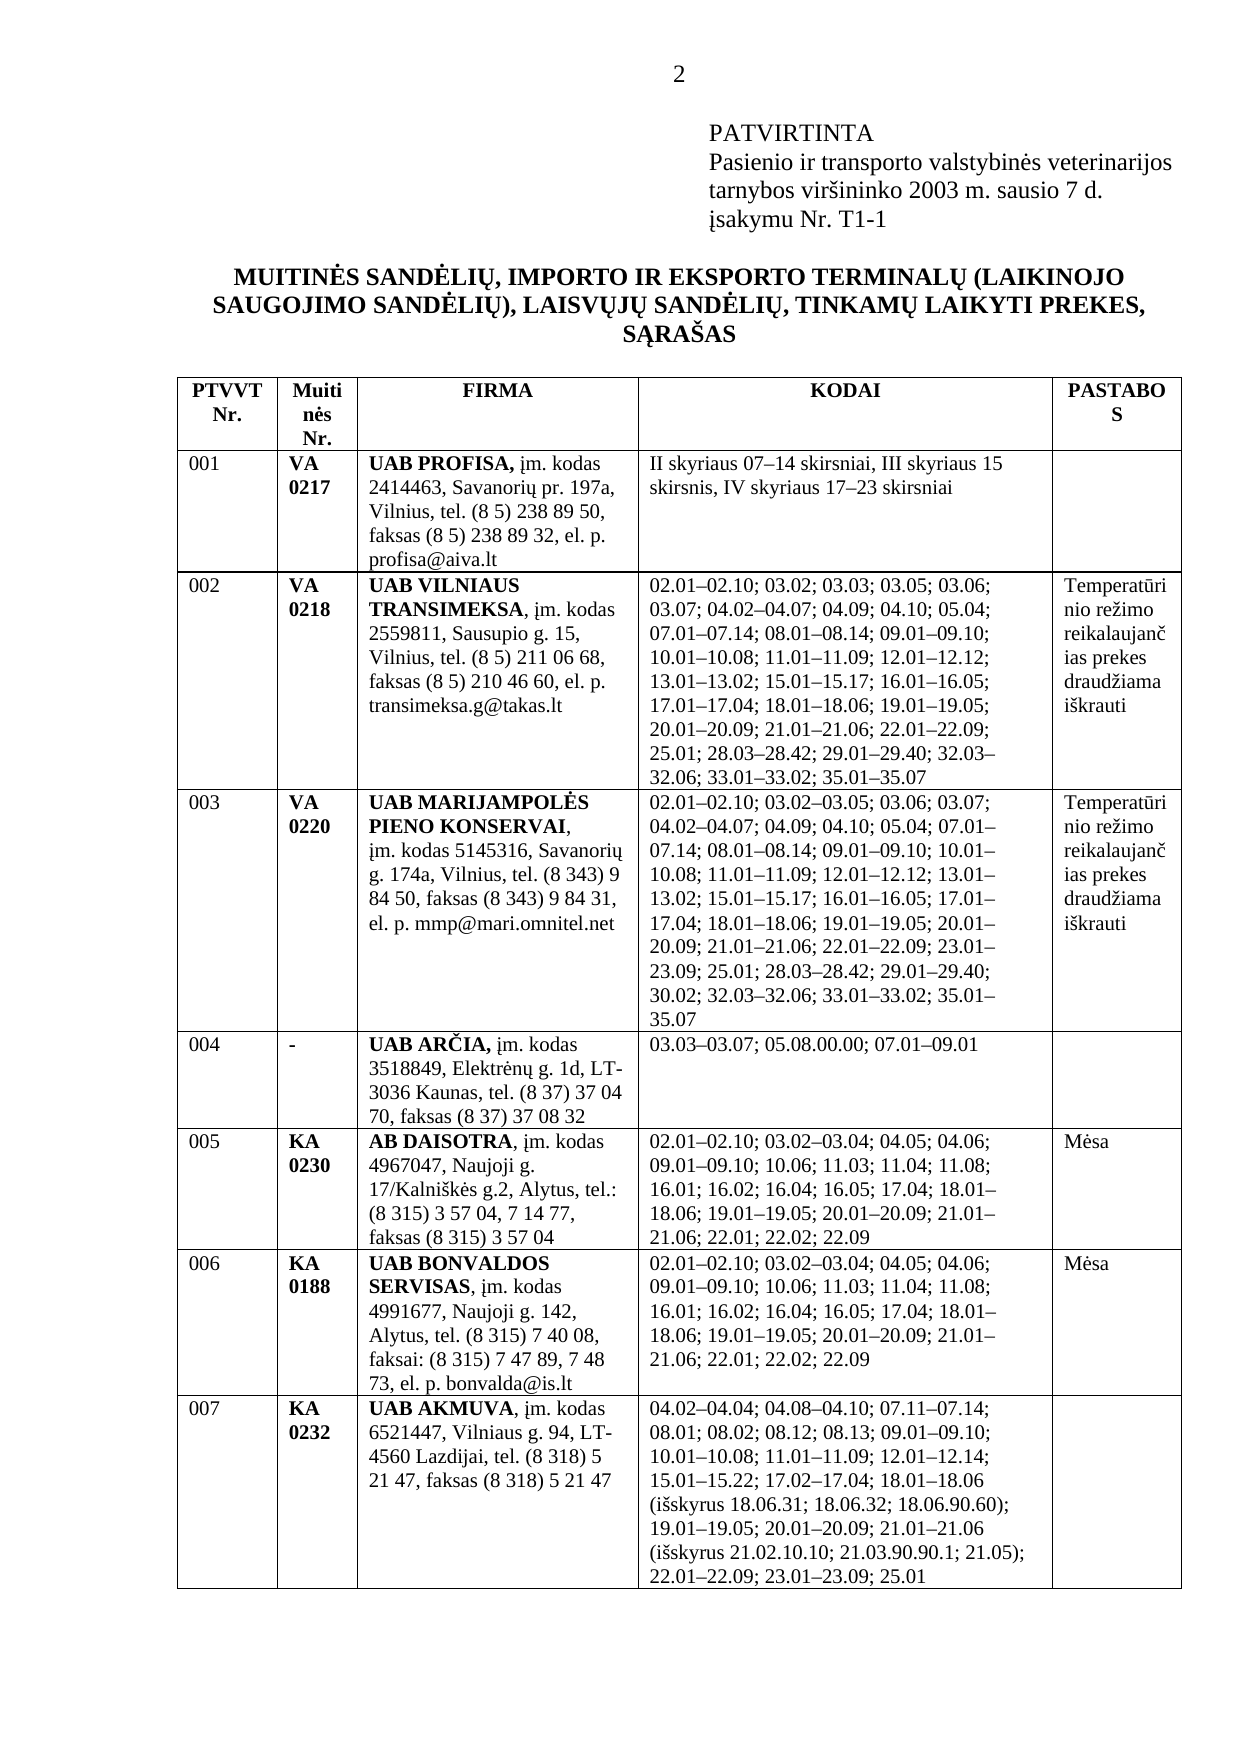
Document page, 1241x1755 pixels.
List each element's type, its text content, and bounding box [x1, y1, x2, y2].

table_cell 02.01–02.10; 03.02–03.04; 04.05; 04.06; 09.01–09.10; 10.06; 11.03; 11.04; 11.08; 16.01; 16.02; 16.04; 16.05; 17.04; 18.01–18.06; 19.01–19.05; 20.01–20.09; 21.01–21.06; 22.01; 22.02; 22.09 [639, 1129, 1052, 1249]
table_cell VA 0220 [278, 790, 357, 1031]
table_cell 004 [178, 1032, 277, 1128]
table_header PTVVT Nr. [178, 378, 277, 450]
table_cell 02.01–02.10; 03.02–03.05; 03.06; 03.07; 04.02–04.07; 04.09; 04.10; 05.04; 07.01–07.14; 08.01–08.14; 09.01–09.10; 10.01–10.08; 11.01–11.09; 12.01–12.12; 13.01–13.02; 15.01–15.17; 16.01–16.05; 17.01–17.04; 18.01–18.06; 19.01–19.05; 20.01–20.09; 21.01–21.06; 22.01–22.09; 23.01–23.09; 25.01; 28.03–28.42; 29.01–29.40; 30.02; 32.03–32.06; 33.01–33.02; 35.01–35.07 [639, 790, 1052, 1031]
table_cell AB DAISOTRA, įm. kodas 4967047, Naujoji g. 17/Kalniškės g.2, Alytus, tel.: (8 315) 3 57 04, 7 14 77, faksas (8 315) 3 57 04 [358, 1129, 638, 1249]
table_header FIRMA [358, 378, 638, 450]
table_cell 002 [178, 573, 277, 789]
table_cell 02.01–02.10; 03.02; 03.03; 03.05; 03.06; 03.07; 04.02–04.07; 04.09; 04.10; 05.04; 07.01–07.14; 08.01–08.14; 09.01–09.10; 10.01–10.08; 11.01–11.09; 12.01–12.12; 13.01–13.02; 15.01–15.17; 16.01–16.05; 17.01–17.04; 18.01–18.06; 19.01–19.05; 20.01–20.09; 21.01–21.06; 22.01–22.09; 25.01; 28.03–28.42; 29.01–29.40; 32.03–32.06; 33.01–33.02; 35.01–35.07 [639, 573, 1052, 789]
text MUITINĖS SANDĖLIŲ, IMPORTO IR EKSPORTO TERMINALŲ (LAIKINOJO SAUGOJIMO SANDĖLIŲ), LAISVŲJŲ SANDĖLIŲ, TINKAMŲ LAIKYTI PREKES, SĄRAŠAS [177, 262, 1181, 348]
table_cell VA 0218 [278, 573, 357, 789]
table_cell 04.02–04.04; 04.08–04.10; 07.11–07.14; 08.01; 08.02; 08.12; 08.13; 09.01–09.10; 10.01–10.08; 11.01–11.09; 12.01–12.14; 15.01–15.22; 17.02–17.04; 18.01–18.06 (išskyrus 18.06.31; 18.06.32; 18.06.90.60); 19.01–19.05; 20.01–20.09; 21.01–21.06 (išskyrus 21.02.10.10; 21.03.90.90.1; 21.05); 22.01–22.09; 23.01–23.09; 25.01 [639, 1396, 1052, 1588]
text įsakymu Nr. T1-1 [177, 204, 1181, 233]
table_cell VA 0217 [278, 451, 357, 571]
text PATVIRTINTA [177, 118, 1181, 147]
table_cell UAB AKMUVA, įm. kodas 6521447, Vilniaus g. 94, LT-4560 Lazdijai, tel. (8 318) 5 21 47, faksas (8 318) 5 21 47 [358, 1396, 638, 1588]
table_cell 03.03–03.07; 05.08.00.00; 07.01–09.01 [639, 1032, 1052, 1128]
table_cell KA 0188 [278, 1250, 357, 1395]
table_cell II skyriaus 07–14 skirsniai, III skyriaus 15 skirsnis, IV skyriaus 17–23 skirsniai [639, 451, 1052, 571]
text Pasienio ir transporto valstybinės veterinarijos [177, 147, 1181, 176]
table_cell 003 [178, 790, 277, 1031]
table_cell 02.01–02.10; 03.02–03.04; 04.05; 04.06; 09.01–09.10; 10.06; 11.03; 11.04; 11.08; 16.01; 16.02; 16.04; 16.05; 17.04; 18.01–18.06; 19.01–19.05; 20.01–20.09; 21.01–21.06; 22.01; 22.02; 22.09 [639, 1250, 1052, 1395]
table_cell Mėsa [1053, 1129, 1181, 1249]
table_cell UAB VILNIAUS TRANSIMEKSA, įm. kodas 2559811, Sausupio g. 15, Vilnius, tel. (8 5) 211 06 68, faksas (8 5) 210 46 60, el. p. transimeksa.g@takas.lt [358, 573, 638, 789]
table_header Muitinės Nr. [278, 378, 357, 450]
table_cell - [278, 1032, 357, 1128]
table_cell UAB ARČIA, įm. kodas 3518849, Elektrėnų g. 1d, LT-3036 Kaunas, tel. (8 37) 37 04 70, faksas (8 37) 37 08 32 [358, 1032, 638, 1128]
table_cell 005 [178, 1129, 277, 1249]
table_cell 007 [178, 1396, 277, 1588]
table_cell 001 [178, 451, 277, 571]
table_cell Temperatūrinio režimo reikalaujančias prekes draudžiama iškrauti [1053, 573, 1181, 789]
table_cell UAB PROFISA, įm. kodas 2414463, Savanorių pr. 197a, Vilnius, tel. (8 5) 238 89 50, faksas (8 5) 238 89 32, el. p. profisa@aiva.lt [358, 451, 638, 571]
table_cell Mėsa [1053, 1250, 1181, 1395]
text tarnybos viršininko 2003 m. sausio 7 d. [177, 176, 1181, 204]
table_cell Temperatūrinio režimo reikalaujančias prekes draudžiama iškrauti [1053, 790, 1181, 1031]
table_cell UAB BONVALDOS SERVISAS, įm. kodas 4991677, Naujoji g. 142, Alytus, tel. (8 315) 7 40 08, faksai: (8 315) 7 47 89, 7 48 73, el. p. bonvalda@is.lt [358, 1250, 638, 1395]
table_header PASTABOS [1053, 378, 1181, 450]
table_cell [1053, 1396, 1181, 1588]
table_cell [1053, 1032, 1181, 1128]
table_cell KA 0230 [278, 1129, 357, 1249]
table_cell [1053, 451, 1181, 571]
table_header KODAI [639, 378, 1052, 450]
table_cell KA 0232 [278, 1396, 357, 1588]
table_cell UAB MARIJAMPOLĖS PIENO KONSERVAI, įm. kodas 5145316, Savanorių g. 174a, Vilnius, tel. (8 343) 9 84 50, faksas (8 343) 9 84 31, el. p. mmp@mari.omnitel.net [358, 790, 638, 1031]
table_cell 006 [178, 1250, 277, 1395]
